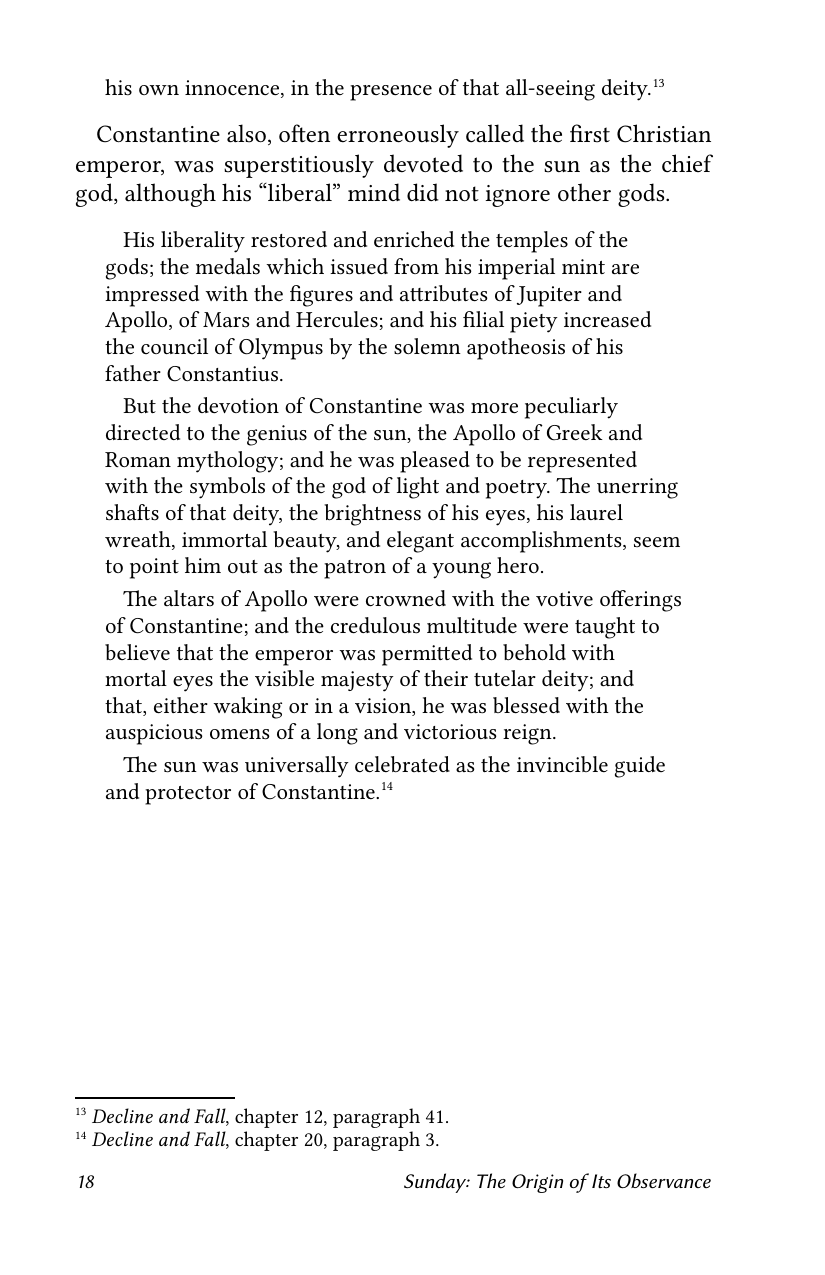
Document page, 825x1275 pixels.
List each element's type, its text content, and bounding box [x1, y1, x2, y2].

text Decline and Fall, chapter 20, paragraph 3. [75, 1128, 712, 1152]
text Constantine also, often erroneously called the first Christian emperor, was superstitiously devoted to the sun as the chief god, although his “liberal” mind did not ignore other gods. [75, 120, 712, 208]
text The sun was universally celebrated as the invincible guide and protector of Constantine. [105, 752, 682, 805]
text Decline and Fall, chapter 12, paragraph 41. [75, 1104, 712, 1128]
text His liberality restored and enriched the temples of the gods; the medals which issued from his imperial mint are impressed with the figures and attributes of Jupiter and Apollo, of Mars and Hercules; and his filial piety increased the council of Olympus by the solemn apotheosis of his father Constantius. [105, 227, 682, 387]
text his own innocence, in the presence of that all-seeing deity. [105, 75, 682, 101]
text The altars of Apollo were crowned with the votive offerings of Constantine; and the credulous multitude were taught to believe that the emperor was permitted to behold with mortal eyes the visible majesty of their tutelar deity; and that, either waking or in a vision, he was blessed with the auspicious omens of a long and victorious reign. [105, 586, 682, 746]
text But the devotion of Constantine was more peculiarly directed to the genius of the sun, the Apollo of Greek and Roman mythology; and he was pleased to be represented with the symbols of the god of light and poetry. The unerring shafts of that deity, the brightness of his eyes, his laurel wreath, immortal beauty, and elegant accomplishments, seem to point him out as the patron of a young hero. [105, 393, 682, 579]
